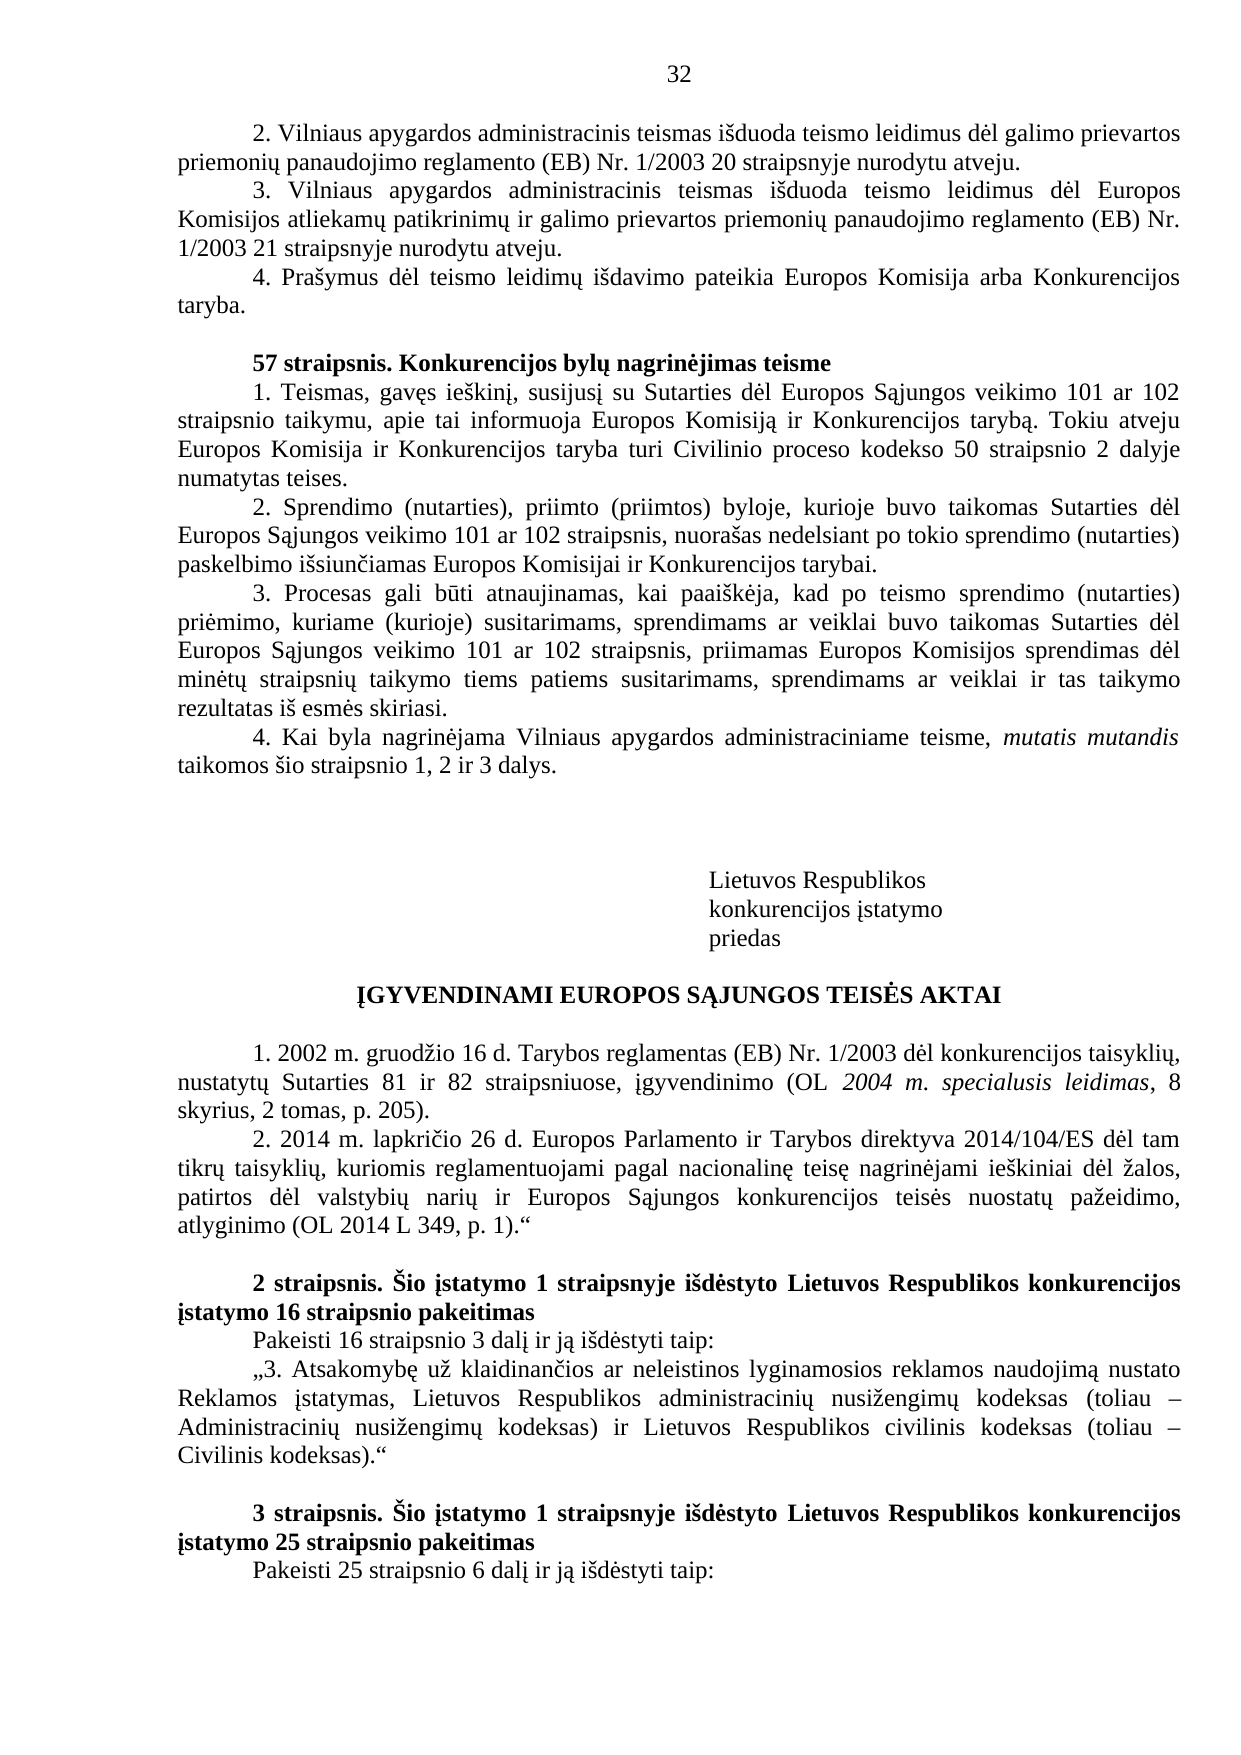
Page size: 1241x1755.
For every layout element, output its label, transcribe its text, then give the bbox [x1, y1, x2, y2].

text 2 straipsnis. Šio įstatymo 1 straipsnyje išdėstyto Lietuvos Respublikos konkurencijos įstatymo 16 straipsnio pakeitimas [177, 1268, 1181, 1326]
text 1. 2002 m. gruodžio 16 d. Tarybos reglamentas (EB) Nr. 1/2003 dėl konkurencijos taisyklių, nustatytų Sutarties 81 ir 82 straipsniuose, įgyvendinimo (OL 2004 m. specialusis leidimas, 8 skyrius, 2 tomas, p. 205). [177, 1038, 1181, 1124]
text Pakeisti 25 straipsnio 6 dalį ir ją išdėstyti taip: [177, 1556, 1181, 1584]
text ĮGYVENDINAMI EUROPOS SĄJUNGOS TEISĖS AKTAI [177, 981, 1181, 1009]
text 2. Vilniaus apygardos administracinis teismas išduoda teismo leidimus dėl galimo prievartos priemonių panaudojimo reglamento (EB) Nr. 1/2003 20 straipsnyje nurodytu atveju. [177, 118, 1181, 176]
text 3 straipsnis. Šio įstatymo 1 straipsnyje išdėstyto Lietuvos Respublikos konkurencijos įstatymo 25 straipsnio pakeitimas [177, 1498, 1181, 1556]
text 4. Prašymus dėl teismo leidimų išdavimo pateikia Europos Komisija arba Konkurencijos taryba. [177, 262, 1181, 319]
text Pakeisti 16 straipsnio 3 dalį ir ją išdėstyti taip: [177, 1326, 1181, 1354]
text 1. Teismas, gavęs ieškinį, susijusį su Sutarties dėl Europos Sąjungos veikimo 101 ar 102 straipsnio taikymu, apie tai informuoja Europos Komisiją ir Konkurencijos tarybą. Tokiu atveju Europos Komisija ir Konkurencijos taryba turi Civilinio proceso kodekso 50 straipsnio 2 dalyje numatytas teises. [177, 377, 1181, 492]
text 4. Kai byla nagrinėjama Vilniaus apygardos administraciniame teisme, mutatis mutandis taikomos šio straipsnio 1, 2 ir 3 dalys. [177, 722, 1181, 779]
text 2. Sprendimo (nutarties), priimto (priimtos) byloje, kurioje buvo taikomas Sutarties dėl Europos Sąjungos veikimo 101 ar 102 straipsnis, nuorašas nedelsiant po tokio sprendimo (nutarties) paskelbimo išsiunčiamas Europos Komisijai ir Konkurencijos tarybai. [177, 492, 1181, 578]
text 57 straipsnis. Konkurencijos bylų nagrinėjimas teisme [252, 348, 1181, 377]
text priedas [709, 923, 1181, 952]
text 2. 2014 m. lapkričio 26 d. Europos Parlamento ir Tarybos direktyva 2014/104/ES dėl tam tikrų taisyklių, kuriomis reglamentuojami pagal nacionalinę teisę nagrinėjami ieškiniai dėl žalos, patirtos dėl valstybių narių ir Europos Sąjungos konkurencijos teisės nuostatų pažeidimo, atlyginimo (OL 2014 L 349, p. 1).“ [177, 1124, 1181, 1239]
text „3. Atsakomybę už klaidinančios ar neleistinos lyginamosios reklamos naudojimą nustato Reklamos įstatymas, Lietuvos Respublikos administracinių nusižengimų kodeksas (toliau – Administracinių nusižengimų kodeksas) ir Lietuvos Respublikos civilinis kodeksas (toliau – Civilinis kodeksas).“ [177, 1354, 1181, 1469]
text konkurencijos įstatymo [709, 894, 1181, 923]
text Lietuvos Respublikos [709, 866, 1181, 894]
text 3. Vilniaus apygardos administracinis teismas išduoda teismo leidimus dėl Europos Komisijos atliekamų patikrinimų ir galimo prievartos priemonių panaudojimo reglamento (EB) Nr. 1/2003 21 straipsnyje nurodytu atveju. [177, 176, 1181, 262]
text 3. Procesas gali būti atnaujinamas, kai paaiškėja, kad po teismo sprendimo (nutarties) priėmimo, kuriame (kurioje) susitarimams, sprendimams ar veiklai buvo taikomas Sutarties dėl Europos Sąjungos veikimo 101 ar 102 straipsnis, priimamas Europos Komisijos sprendimas dėl minėtų straipsnių taikymo tiems patiems susitarimams, sprendimams ar veiklai ir tas taikymo rezultatas iš esmės skiriasi. [177, 578, 1181, 722]
